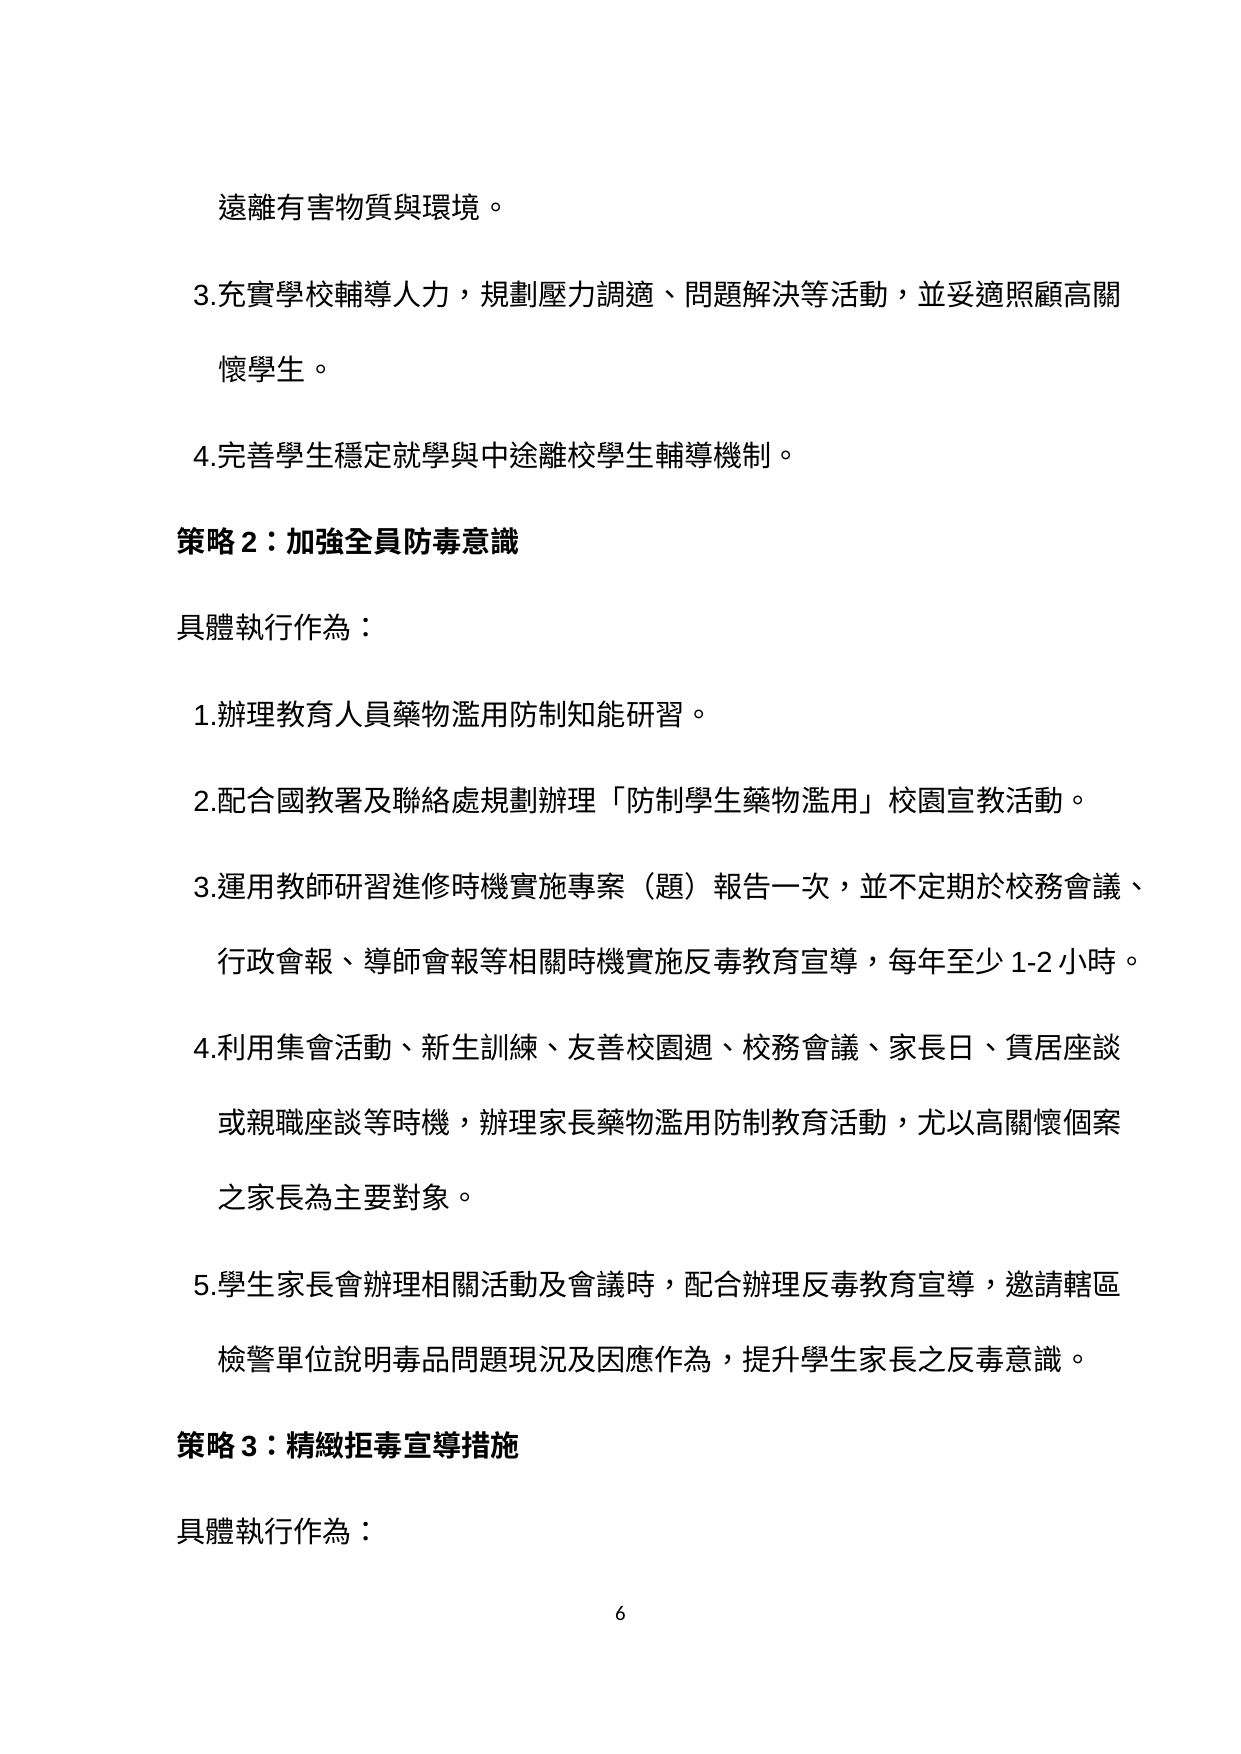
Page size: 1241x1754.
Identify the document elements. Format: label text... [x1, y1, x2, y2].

text 具體執行作為： [118, 582, 1122, 657]
text 2.配合國教署及聯絡處規劃辦理「防制學生藥物濫用」校園宣教活動。 [193, 755, 1122, 830]
text 具體執行作為： [118, 1486, 1122, 1561]
text 5.學生家長會辦理相關活動及會議時，配合辦理反毒教育宣導，邀請轄區檢警單位說明毒品問題現況及因應作為，提升學生家長之反毒意識。 [193, 1239, 1122, 1389]
text 3.運用教師研習進修時機實施專案（題）報告一次，並不定期於校務會議、行政會報、導師會報等相關時機實施反毒教育宣導，每年至少1-2小時。 [193, 841, 1122, 991]
text 策略3：精緻拒毒宣導措施 [118, 1400, 1122, 1475]
text 策略2：加強全員防毒意識 [118, 496, 1122, 571]
text 4.完善學生穩定就學與中途離校學生輔導機制。 [193, 410, 1122, 485]
text 4.利用集會活動、新生訓練、友善校園週、校務會議、家長日、賃居座談或親職座談等時機，辦理家長藥物濫用防制教育活動，尤以高關懷個案之家長為主要對象。 [193, 1002, 1122, 1227]
text 遠離有害物質與環境。 [193, 162, 1122, 237]
text 3.充實學校輔導人力，規劃壓力調適、問題解決等活動，並妥適照顧高關懷學生。 [193, 249, 1122, 399]
text 1.辦理教育人員藥物濫用防制知能研習。 [193, 669, 1122, 744]
